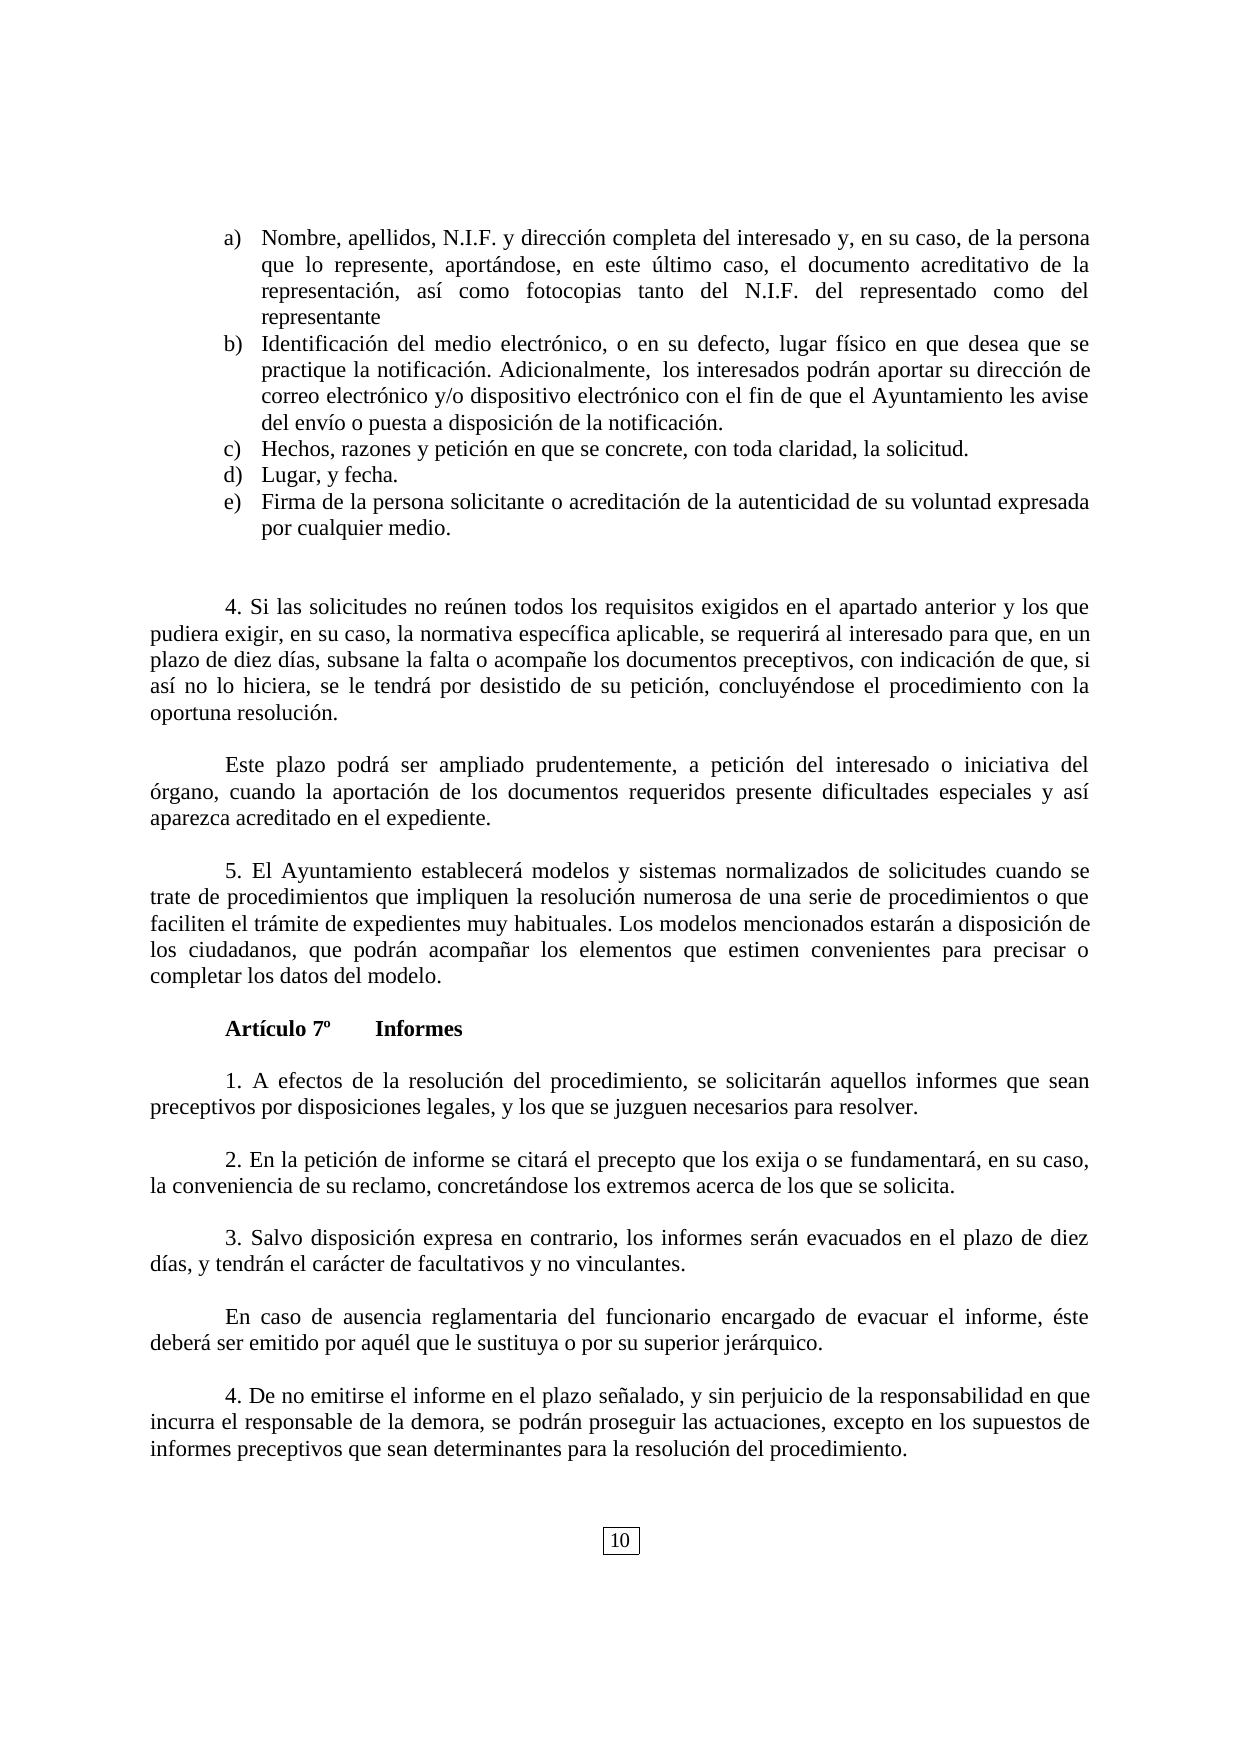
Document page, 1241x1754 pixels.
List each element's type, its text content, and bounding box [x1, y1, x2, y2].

list Nombre, apellidos, N.I.F. y dirección completa del interesado y, en su caso, de la persona que lo represente, aportándose, en este último caso, el documento acreditativo de la representación, así como fotocopias tanto del N.I.F. del representado como del representante [223, 224, 1090, 330]
list Firma de la persona solicitante o acreditación de la autenticidad de su voluntad expresada por cualquier medio. [223, 488, 1090, 540]
list Salvo disposición expresa en contrario, los informes serán evacuados en el plazo de diez días, y tendrán el carácter de facultativos y no vinculantes. [150, 1225, 1091, 1276]
list De no emitirse el informe en el plazo señalado, y sin perjuicio de la responsabilidad en que incurra el responsable de la demora, se podrán proseguir las actuaciones, excepto en los supuestos de informes preceptivos que sean determinantes para la resolución del procedimiento. [150, 1382, 1091, 1461]
list Hechos, razones y petición en que se concrete, con toda claridad, la solicitud. [223, 435, 1107, 461]
list Si las solicitudes no reúnen todos los requisitos exigidos en el apartado anterior y los que pudiera exigir, en su caso, la normativa específica aplicable, se requerirá al interesado para que, en un plazo de diez días, subsane la falta o acompañe los documentos preceptivos, con indicación de que, si así no lo hiciera, se le tendrá por desistido de su petición, concluyéndose el procedimiento con la oportuna resolución. [150, 593, 1091, 725]
list En la petición de informe se citará el precepto que los exija o se fundamentará, en su caso, la conveniencia de su reclamo, concretándose los extremos acerca de los que se solicita. [150, 1146, 1090, 1198]
subtitle Artículo 7º Informes [225, 1015, 1107, 1042]
list Identificación del medio electrónico, o en su defecto, lugar físico en que desea que se practique la notificación. Adicionalmente, los interesados podrán aportar su dirección de correo electrónico y/o dispositivo electrónico con el fin de que el Ayuntamiento les avise del envío o puesta a disposición de la notificación. [223, 330, 1091, 435]
text En caso de ausencia reglamentaria del funcionario encargado de evacuar el informe, éste deberá ser emitido por aquél que le sustituya o por su superior jerárquico. [150, 1303, 1091, 1356]
text Este plazo podrá ser ampliado prudentemente, a petición del interesado o iniciativa del órgano, cuando la aportación de los documentos requeridos presente dificultades especiales y así aparezca acreditado en el expediente. [150, 751, 1090, 830]
list Lugar, y fecha. [223, 461, 1107, 487]
list El Ayuntamiento establecerá modelos y sistemas normalizados de solicitudes cuando se trate de procedimientos que impliquen la resolución numerosa de una serie de procedimientos o que faciliten el trámite de expedientes muy habituales. Los modelos mencionados estarán a disposición de los ciudadanos, que podrán acompañar los elementos que estimen convenientes para precisar o completar los datos del modelo. [150, 857, 1091, 989]
list A efectos de la resolución del procedimiento, se solicitarán aquellos informes que sean preceptivos por disposiciones legales, y los que se juzguen necesarios para resolver. [150, 1068, 1091, 1120]
